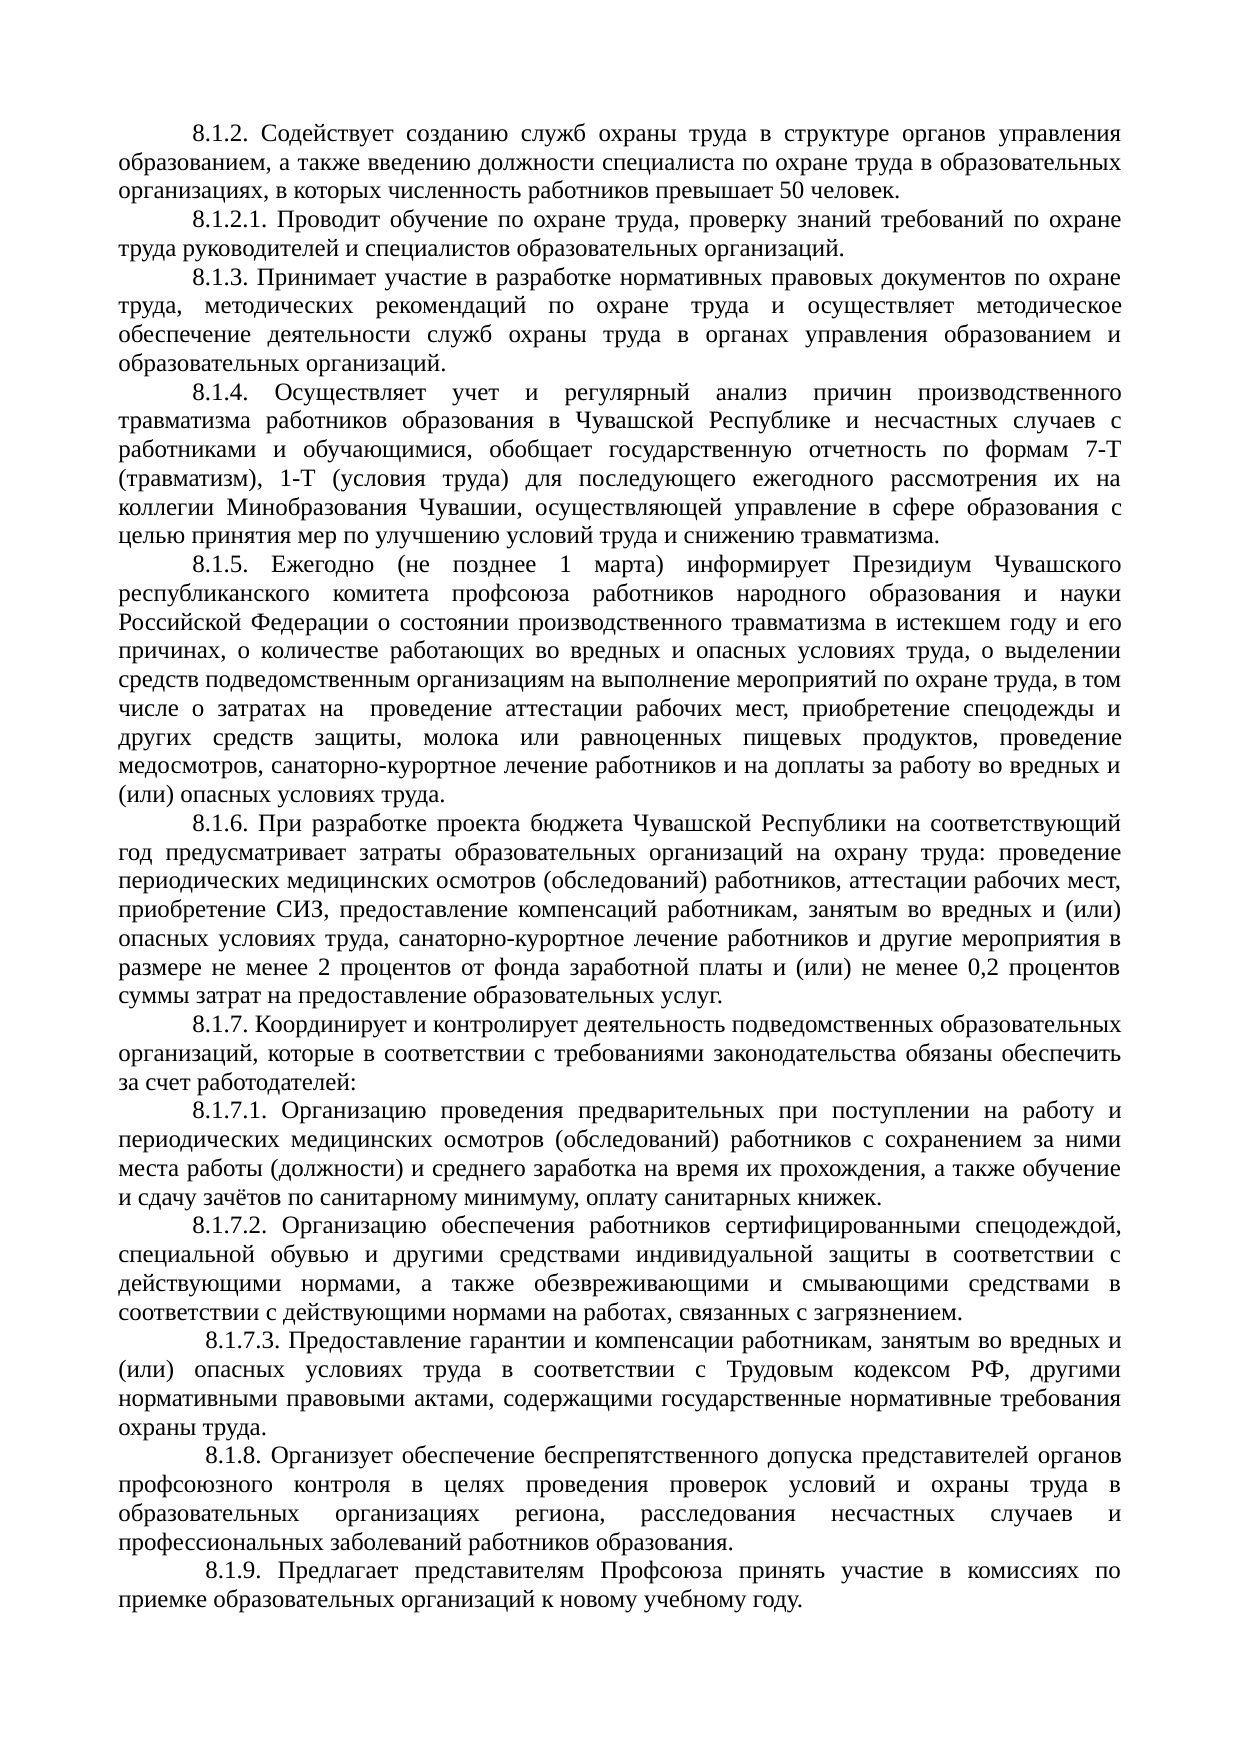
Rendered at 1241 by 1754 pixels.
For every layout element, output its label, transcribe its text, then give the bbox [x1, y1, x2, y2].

text 8.1.7.3. Предоставление гарантии и компенсации работникам, занятым во вредных и (или) опасных условиях труда в соответствии с Трудовым кодексом РФ, другими нормативными правовыми актами, содержащими государственные нормативные требования охраны труда. [118, 1326, 1122, 1441]
text 8.1.7.2. Организацию обеспечения работников сертифицированными спецодеждой, специальной обувью и другими средствами индивидуальной защиты в соответствии с действующими нормами, а также обезвреживающими и смывающими средствами в соответствии с действующими нормами на работах, связанных с загрязнением. [118, 1211, 1122, 1326]
text 8.1.2.1. Проводит обучение по охране труда, проверку знаний требований по охране труда руководителей и специалистов образовательных организаций. [118, 204, 1122, 262]
text 8.1.7.1. Организацию проведения предварительных при поступлении на работу и периодических медицинских осмотров (обследований) работников с сохранением за ними места работы (должности) и среднего заработка на время их прохождения, а также обучение и сдачу зачётов по санитарному минимуму, оплату санитарных книжек. [118, 1096, 1122, 1211]
text 8.1.6. При разработке проекта бюджета Чувашской Республики на соответствующий год предусматривает затраты образовательных организаций на охрану труда: проведение периодических медицин­ских осмотров (обследований) работников, аттестации рабочих мест, приобретение СИЗ, предоставление компенсаций работникам, занятым во вредных и (или) опасных условиях труда, санаторно-курортное лечение работников и другие мероприятия в размере не менее 2 процентов от фонда заработной платы и (или) не менее 0,2 процентов суммы затрат на предоставление образовательных услуг. [118, 808, 1122, 1009]
text 8.1.8. Организует обеспечение беспрепятственного допуска представителей органов профсоюзного контроля в целях проведения проверок условий и охраны труда в образовательных организациях региона, расследования несчастных случаев и профессиональных заболеваний работников образования. [118, 1441, 1122, 1556]
text 8.1.4. Осуществляет учет и регулярный анализ причин производственного травматизма работников образования в Чувашской Республике и несчастных случаев с работниками и обучающимися, обобщает государственную отчетность по формам 7-Т (травматизм), 1-Т (условия труда) для последующего ежегодного рассмотрения их на коллегии Минобразования Чувашии, осуществляющей управление в сфере образования с целью принятия мер по улучшению условий труда и снижению травматизма. [118, 377, 1122, 549]
text 8.1.7. Координирует и контролирует деятельность подведомственных образовательных организаций, которые в соответствии с требованиями законодательства обязаны обеспечить за счет работодателей: [118, 1009, 1122, 1096]
text 8.1.3. Принимает участие в разработке нормативных правовых документов по охране труда, методических рекомендаций по охране труда и осуществляет методическое обеспечение деятельности служб охраны труда в органах управления образованием и образовательных организаций. [118, 262, 1122, 377]
text 8.1.9. Предлагает представителям Профсоюза принять участие в комиссиях по приемке образовательных организаций к новому учебному году. [118, 1556, 1122, 1613]
text 8.1.2. Содействует созданию служб охраны труда в структуре органов управления образованием, а также введению должности специалиста по охране труда в образовательных организациях, в которых численность работников превышает 50 человек. [118, 118, 1122, 204]
text 8.1.5. Ежегодно (не позднее 1 марта) информирует Президиум Чувашского республиканского комитета профсоюза работников народного образования и науки Российской Федерации о состоянии производственного травма­тизма в истекшем году и его причинах, о количестве работающих во вредных и опасных условиях труда, о выделении средств подведомственным организациям на выполнение мероприятий по охране труда, в том числе о затратах на проведение аттестации рабочих мест, приобретение спецодежды и других средств защиты, молока или равноценных пище­вых продуктов, проведение медосмотров, санаторно-курортное лечение работников и на доплаты за работу во вредных и (или) опасных условиях труда. [118, 549, 1122, 808]
